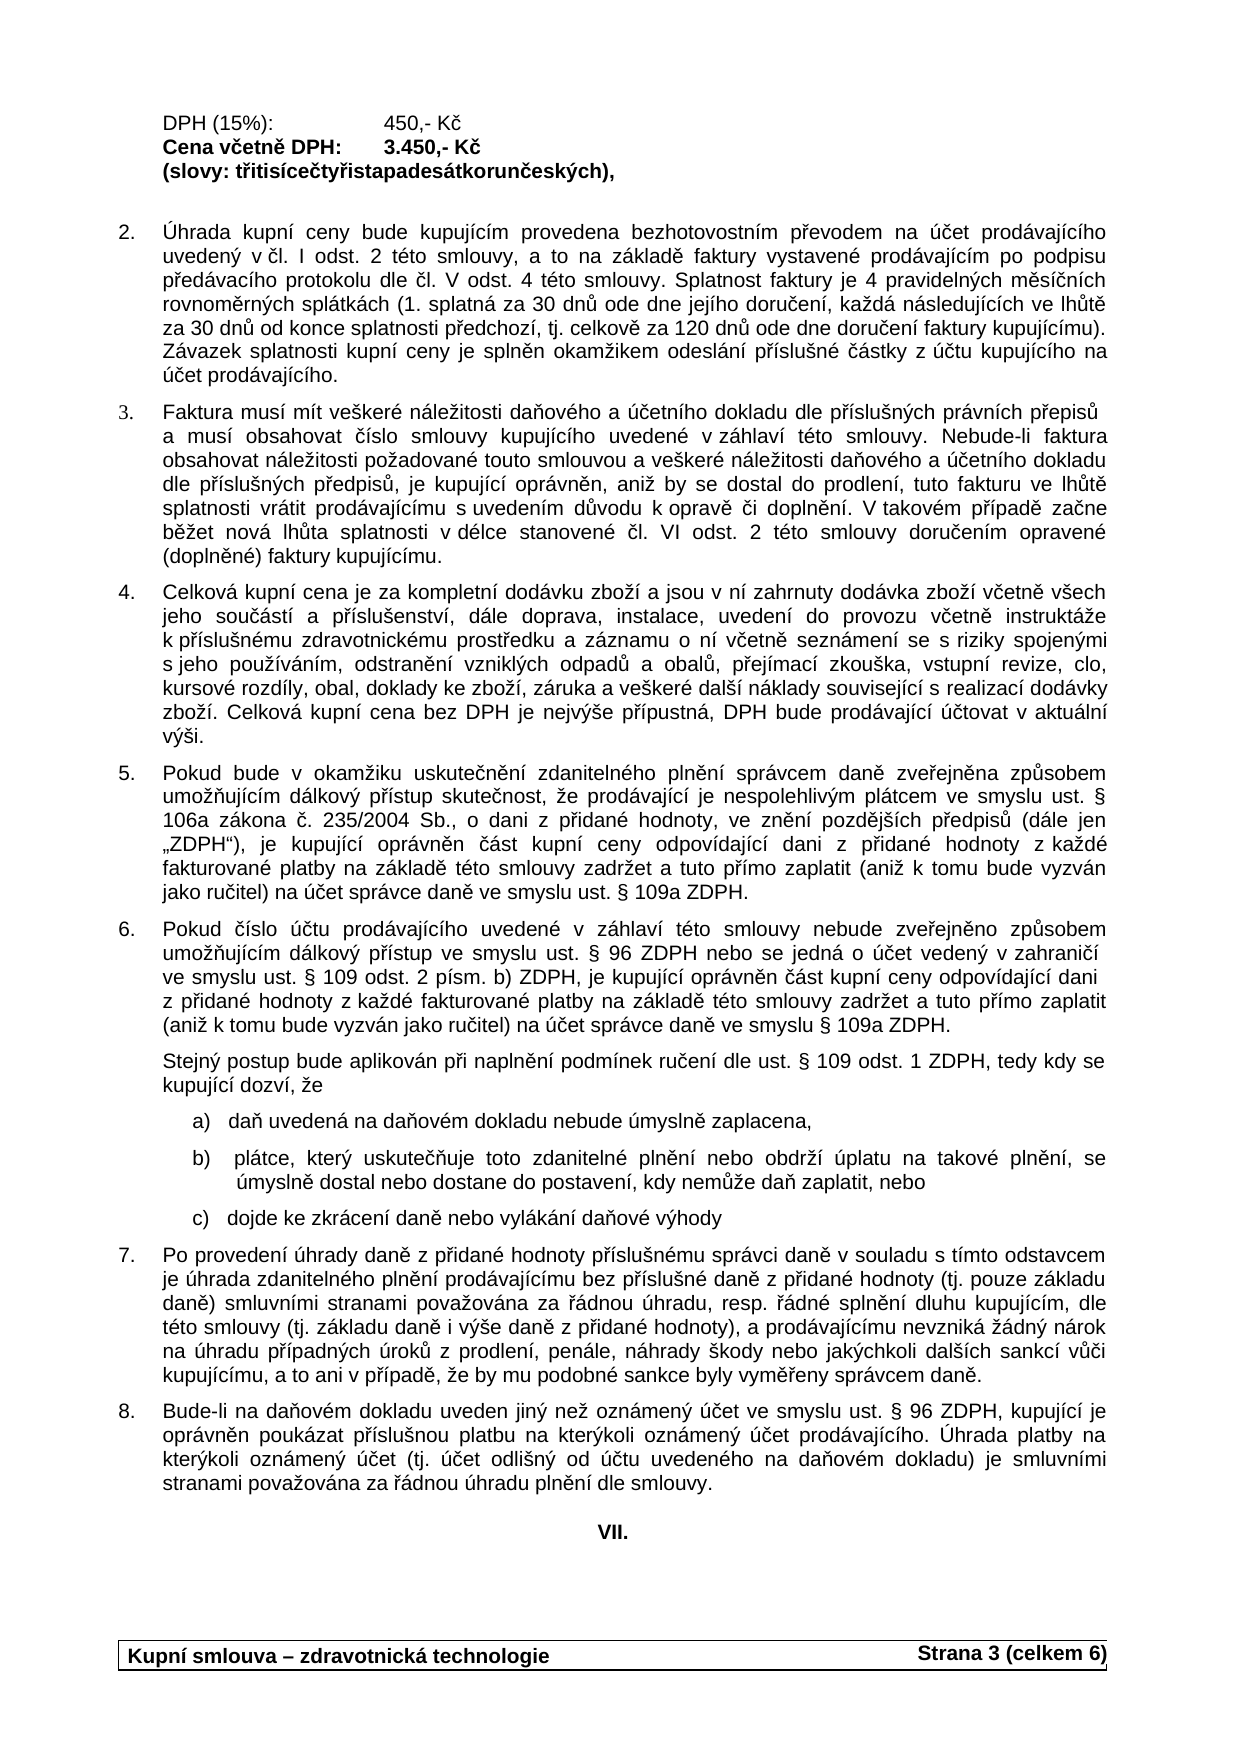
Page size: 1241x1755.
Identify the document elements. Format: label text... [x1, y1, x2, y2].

text Cena včetně DPH: 3.450,- Kč [162, 135, 1107, 159]
list Faktura musí mít veškeré náležitosti daňového a účetního dokladu dle příslušných právních přepisů a musí obsahovat číslo smlouvy kupujícího uvedené v záhlaví této smlouvy. Nebude-li faktura obsahovat náležitosti požadované touto smlouvou a veškeré náležitosti daňového a účetního dokladu dle příslušných předpisů, je kupující oprávněn, aniž by se dostal do prodlení, tuto fakturu ve lhůtě splatnosti vrátit prodávajícímu s uvedením důvodu k opravě či doplnění. V takovém případě začne běžet nová lhůta splatnosti v délce stanovené čl. VI odst. 2 této smlouvy doručením opravené (doplněné) faktury kupujícímu. [118, 400, 1107, 568]
text c) dojde ke zkrácení daně nebo vylákání daňové výhody [192, 1206, 1107, 1230]
text DPH (15%): 450,- Kč [162, 111, 1107, 135]
text VII. [118, 1520, 1107, 1544]
text a) daň uvedená na daňovém dokladu nebude úmyslně zaplacena, [192, 1109, 1107, 1133]
list Po provedení úhrady daně z přidané hodnoty příslušnému správci daně v souladu s tímto odstavcem je úhrada zdanitelného plnění prodávajícímu bez příslušné daně z přidané hodnoty (tj. pouze základu daně) smluvními stranami považována za řádnou úhradu, resp. řádné splnění dluhu kupujícím, dle této smlouvy (tj. základu daně i výše daně z přidané hodnoty), a prodávajícímu nevzniká žádný nárok na úhradu případných úroků z prodlení, penále, náhrady škody nebo jakýchkoli dalších sankcí vůči kupujícímu, a to ani v případě, že by mu podobné sankce byly vyměřeny správcem daně. [118, 1243, 1107, 1386]
list Úhrada kupní ceny bude kupujícím provedena bezhotovostním převodem na účet prodávajícího uvedený v čl. I odst. 2 této smlouvy, a to na základě faktury vystavené prodávajícím po podpisu předávacího protokolu dle čl. V odst. 4 této smlouvy. Splatnost faktury je 4 pravidelných měsíčních rovnoměrných splátkách (1. splatná za 30 dnů ode dne jejího doručení, každá následujících ve lhůtě za 30 dnů od konce splatnosti předchozí, tj. celkově za 120 dnů ode dne doručení faktury kupujícímu). Závazek splatnosti kupní ceny je splněn okamžikem odeslání příslušné částky z účtu kupujícího na účet prodávajícího. [118, 219, 1107, 387]
text (slovy: třitisícečtyřistapadesátkorunčeských), [162, 159, 1107, 183]
text Stejný postup bude aplikován při naplnění podmínek ručení dle ust. § 109 odst. 1 ZDPH, tedy kdy se kupující dozví, že [162, 1049, 1107, 1097]
list Pokud číslo účtu prodávajícího uvedené v záhlaví této smlouvy nebude zveřejněno způsobem umožňujícím dálkový přístup ve smyslu ust. § 96 ZDPH nebo se jedná o účet vedený v zahraničí ve smyslu ust. § 109 odst. 2 písm. b) ZDPH, je kupující oprávněn část kupní ceny odpovídající dani z přidané hodnoty z každé fakturované platby na základě této smlouvy zadržet a tuto přímo zaplatit (aniž k tomu bude vyzván jako ručitel) na účet správce daně ve smyslu § 109a ZDPH. [118, 917, 1107, 1036]
list Bude-li na daňovém dokladu uveden jiný než oznámený účet ve smyslu ust. § 96 ZDPH, kupující je oprávněn poukázat příslušnou platbu na kterýkoli oznámený účet prodávajícího. Úhrada platby na kterýkoli oznámený účet (tj. účet odlišný od účtu uvedeného na daňovém dokladu) je smluvními stranami považována za řádnou úhradu plnění dle smlouvy. [118, 1399, 1107, 1495]
list Celková kupní cena je za kompletní dodávku zboží a jsou v ní zahrnuty dodávka zboží včetně všech jeho součástí a příslušenství, dále doprava, instalace, uvedení do provozu včetně instruktáže k příslušnému zdravotnickému prostředku a záznamu o ní včetně seznámení se s riziky spojenými s jeho používáním, odstranění vzniklých odpadů a obalů, přejímací zkouška, vstupní revize, clo, kursové rozdíly, obal, doklady ke zboží, záruka a veškeré další náklady související s realizací dodávky zboží. Celková kupní cena bez DPH je nejvýše přípustná, DPH bude prodávající účtovat v aktuální výši. [118, 580, 1107, 748]
list Pokud bude v okamžiku uskutečnění zdanitelného plnění správcem daně zveřejněna způsobem umožňujícím dálkový přístup skutečnost, že prodávající je nespolehlivým plátcem ve smyslu ust. § 106a zákona č. 235/2004 Sb., o dani z přidané hodnoty, ve znění pozdějších předpisů (dále jen „ZDPH“), je kupující oprávněn část kupní ceny odpovídající dani z přidané hodnoty z každé fakturované platby na základě této smlouvy zadržet a tuto přímo zaplatit (aniž k tomu bude vyzván jako ručitel) na účet správce daně ve smyslu ust. § 109a ZDPH. [118, 760, 1107, 904]
text b) plátce, který uskutečňuje toto zdanitelné plnění nebo obdrží úplatu na takové plnění, se úmyslně dostal nebo dostane do postavení, kdy nemůže daň zaplatit, nebo [192, 1146, 1107, 1194]
